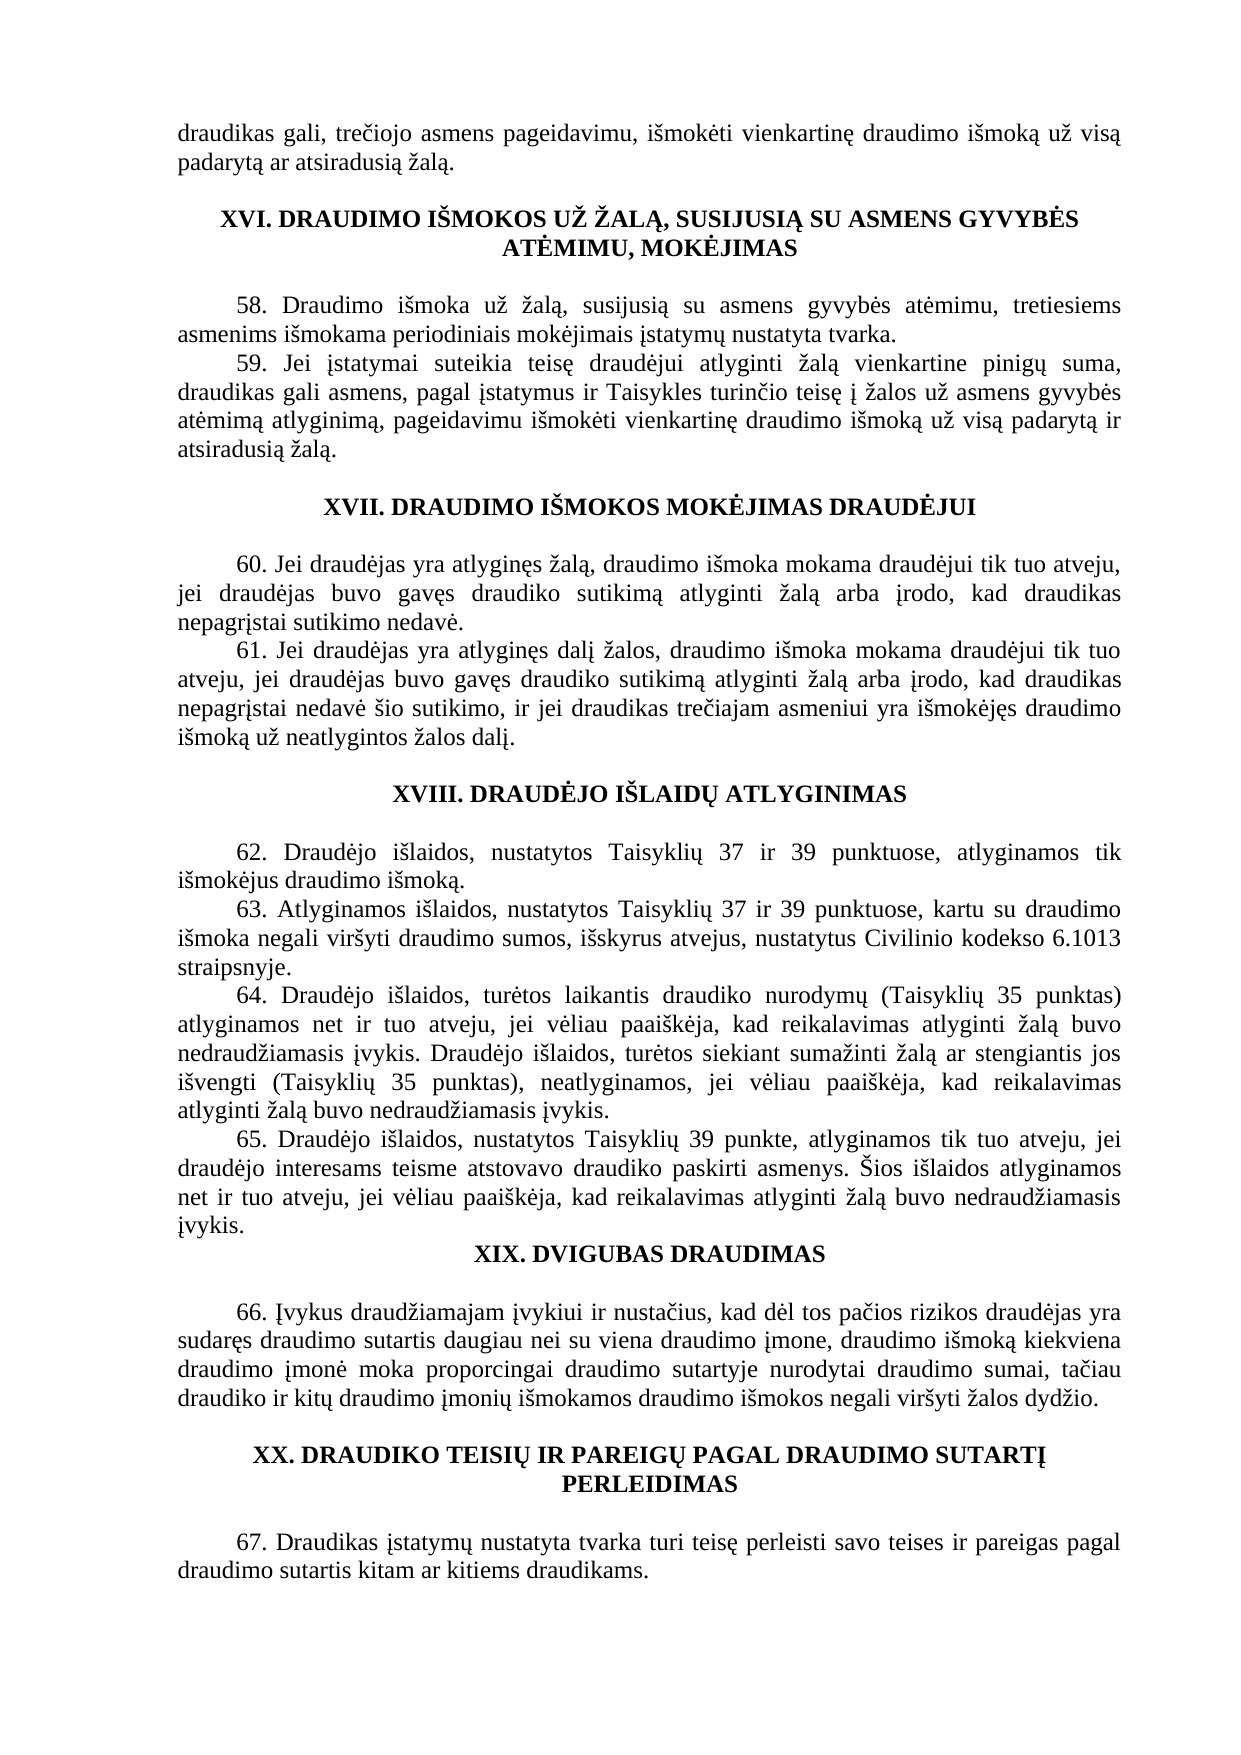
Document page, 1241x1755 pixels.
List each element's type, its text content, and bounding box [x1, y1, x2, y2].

text 67. Draudikas įstatymų nustatyta tvarka turi teisę perleisti savo teises ir pareigas pagal draudimo sutartis kitam ar kitiems draudikams. [177, 1527, 1122, 1584]
text 62. Draudėjo išlaidos, nustatytos Taisyklių 37 ir 39 punktuose, atlyginamos tik išmokėjus draudimo išmoką. [177, 837, 1122, 894]
text XVIII. DRAUDĖJO IŠLAIDŲ ATLYGINIMAS [177, 779, 1122, 808]
text 65. Draudėjo išlaidos, nustatytos Taisyklių 39 punkte, atlyginamos tik tuo atveju, jei draudėjo interesams teisme atstovavo draudiko paskirti asmenys. Šios išlaidos atlyginamos net ir tuo atveju, jei vėliau paaiškėja, kad reikalavimas atlyginti žalą buvo nedraudžiamasis įvykis. [177, 1124, 1122, 1239]
text 66. Įvykus draudžiamajam įvykiui ir nustačius, kad dėl tos pačios rizikos draudėjas yra sudaręs draudimo sutartis daugiau nei su viena draudimo įmone, draudimo išmoką kiekviena draudimo įmonė moka proporcingai draudimo sutartyje nurodytai draudimo sumai, tačiau draudiko ir kitų draudimo įmonių išmokamos draudimo išmokos negali viršyti žalos dydžio. [177, 1297, 1122, 1412]
text XIX. DVIGUBAS DRAUDIMAS [177, 1239, 1122, 1268]
text draudikas gali, trečiojo asmens pageidavimu, išmokėti vienkartinę draudimo išmoką už visą padarytą ar atsiradusią žalą. [177, 118, 1122, 176]
text 61. Jei draudėjas yra atlyginęs dalį žalos, draudimo išmoka mokama draudėjui tik tuo atveju, jei draudėjas buvo gavęs draudiko sutikimą atlyginti žalą arba įrodo, kad draudikas nepagrįstai nedavė šio sutikimo, ir jei draudikas trečiajam asmeniui yra išmokėjęs draudimo išmoką už neatlygintos žalos dalį. [177, 636, 1122, 751]
text XVII. DRAUDIMO IŠMOKOS MOKĖJIMAS DRAUDĖJUI [177, 492, 1122, 521]
text 59. Jei įstatymai suteikia teisę draudėjui atlyginti žalą vienkartine pinigų suma, draudikas gali asmens, pagal įstatymus ir Taisykles turinčio teisę į žalos už asmens gyvybės atėmimą atlyginimą, pageidavimu išmokėti vienkartinę draudimo išmoką už visą padarytą ir atsiradusią žalą. [177, 348, 1122, 463]
text 58. Draudimo išmoka už žalą, susijusią su asmens gyvybės atėmimu, tretiesiems asmenims išmokama periodiniais mokėjimais įstatymų nustatyta tvarka. [177, 291, 1122, 348]
text 64. Draudėjo išlaidos, turėtos laikantis draudiko nurodymų (Taisyklių 35 punktas) atlyginamos net ir tuo atveju, jei vėliau paaiškėja, kad reikalavimas atlyginti žalą buvo nedraudžiamasis įvykis. Draudėjo išlaidos, turėtos siekiant sumažinti žalą ar stengiantis jos išvengti (Taisyklių 35 punktas), neatlyginamos, jei vėliau paaiškėja, kad reikalavimas atlyginti žalą buvo nedraudžiamasis įvykis. [177, 981, 1122, 1124]
text 60. Jei draudėjas yra atlyginęs žalą, draudimo išmoka mokama draudėjui tik tuo atveju, jei draudėjas buvo gavęs draudiko sutikimą atlyginti žalą arba įrodo, kad draudikas nepagrįstai sutikimo nedavė. [177, 549, 1122, 636]
text 63. Atlyginamos išlaidos, nustatytos Taisyklių 37 ir 39 punktuose, kartu su draudimo išmoka negali viršyti draudimo sumos, išskyrus atvejus, nustatytus Civilinio kodekso 6.1013 straipsnyje. [177, 894, 1122, 981]
text XX. DRAUDIKO TEISIŲ IR PAREIGŲ PAGAL DRAUDIMO SUTARTĮ PERLEIDIMAS [177, 1441, 1122, 1498]
text XVI. DRAUDIMO IŠMOKOS UŽ ŽALĄ, SUSIJUSIĄ SU ASMENS GYVYBĖS ATĖMIMU, MOKĖJIMAS [177, 204, 1122, 262]
